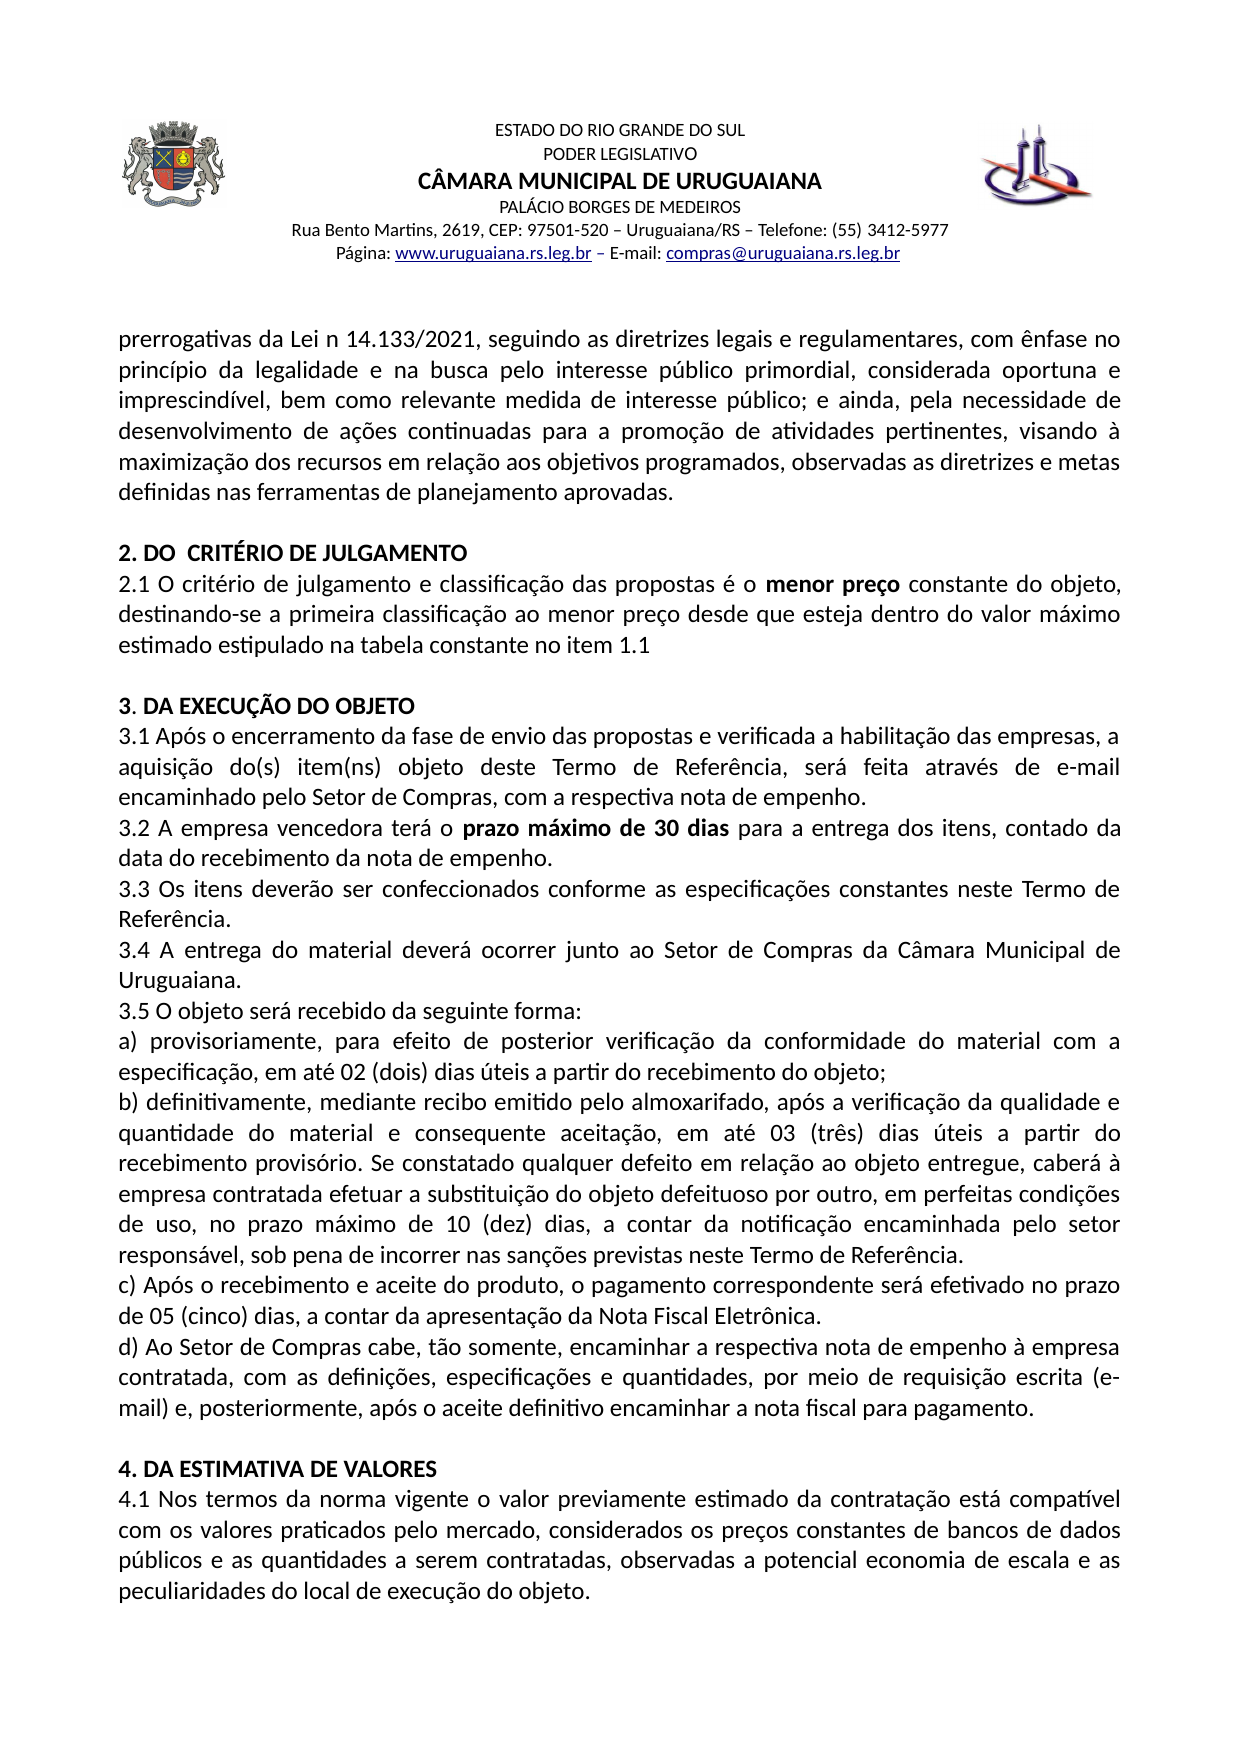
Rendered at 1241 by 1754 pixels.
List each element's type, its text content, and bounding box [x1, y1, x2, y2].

text prerrogativas da Lei n 14.133/2021, seguindo as diretrizes legais e regulamentares, com ênfase no princípio da legalidade e na busca pelo interesse público primordial, considerada oportuna e imprescindível, bem como relevante medida de interesse público; e ainda, pela necessidade de desenvolvimento de ações continuadas para a promoção de atividades pertinentes, visando à maximização dos recursos em relação aos objetivos programados, observadas as diretrizes e metas definidas nas ferramentas de planejamento aprovadas. [118, 323, 1122, 507]
text 3. DA EXECUÇÃO DO OBJETO [118, 690, 1122, 720]
text a) provisoriamente, para efeito de posterior verificação da conformidade do material com a especificação, em até 02 (dois) dias úteis a partir do recebimento do objeto; [118, 1026, 1122, 1087]
text 3.1 Após o encerramento da fase de envio das propostas e verificada a habilitação das empresas, a aquisição do(s) item(ns) objeto deste Termo de Referência, será feita através de e-mail encaminhado pelo Setor de Compras, com a respectiva nota de empenho. [118, 720, 1122, 812]
text 2. DO CRITÉRIO DE JULGAMENTO [118, 537, 1122, 568]
text 2.1 O critério de julgamento e classificação das propostas é o menor preço constante do objeto, destinando-se a primeira classificação ao menor preço desde que esteja dentro do valor máximo estimado estipulado na tabela constante no item 1.1 [118, 568, 1122, 659]
text 3.4 A entrega do material deverá ocorrer junto ao Setor de Compras da Câmara Municipal de Uruguaiana. [118, 934, 1122, 995]
text b) definitivamente, mediante recibo emitido pelo almoxarifado, após a verificação da qualidade e quantidade do material e consequente aceitação, em até 03 (três) dias úteis a partir do recebimento provisório. Se constatado qualquer defeito em relação ao objeto entregue, caberá à empresa contratada efetuar a substituição do objeto defeituoso por outro, em perfeitas condições de uso, no prazo máximo de 10 (dez) dias, a contar da notificação encaminhada pelo setor responsável, sob pena de incorrer nas sanções previstas neste Termo de Referência. [118, 1087, 1122, 1270]
text 3.5 O objeto será recebido da seguinte forma: [118, 995, 1122, 1026]
text 3.2 A empresa vencedora terá o prazo máximo de 30 dias para a entrega dos itens, contado da data do recebimento da nota de empenho. [118, 812, 1122, 873]
text d) Ao Setor de Compras cabe, tão somente, encaminhar a respectiva nota de empenho à empresa contratada, com as definições, especificações e quantidades, por meio de requisição escrita (e-mail) e, posteriormente, após o aceite definitivo encaminhar a nota fiscal para pagamento. [118, 1331, 1122, 1422]
picture [121, 119, 227, 208]
text 3.3 Os itens deverão ser confeccionados conforme as especificações constantes neste Termo de Referência. [118, 873, 1122, 934]
picture [977, 121, 1094, 210]
text c) Após o recebimento e aceite do produto, o pagamento correspondente será efetivado no prazo de 05 (cinco) dias, a contar da apresentação da Nota Fiscal Eletrônica. [118, 1270, 1122, 1331]
text 4.1 Nos termos da norma vigente o valor previamente estimado da contratação está compatível com os valores praticados pelo mercado, considerados os preços constantes de bancos de dados públicos e as quantidades a serem contratadas, observadas a potencial economia de escala e as peculiaridades do local de execução do objeto. [118, 1483, 1122, 1605]
text 4. DA ESTIMATIVA DE VALORES [118, 1453, 1122, 1483]
